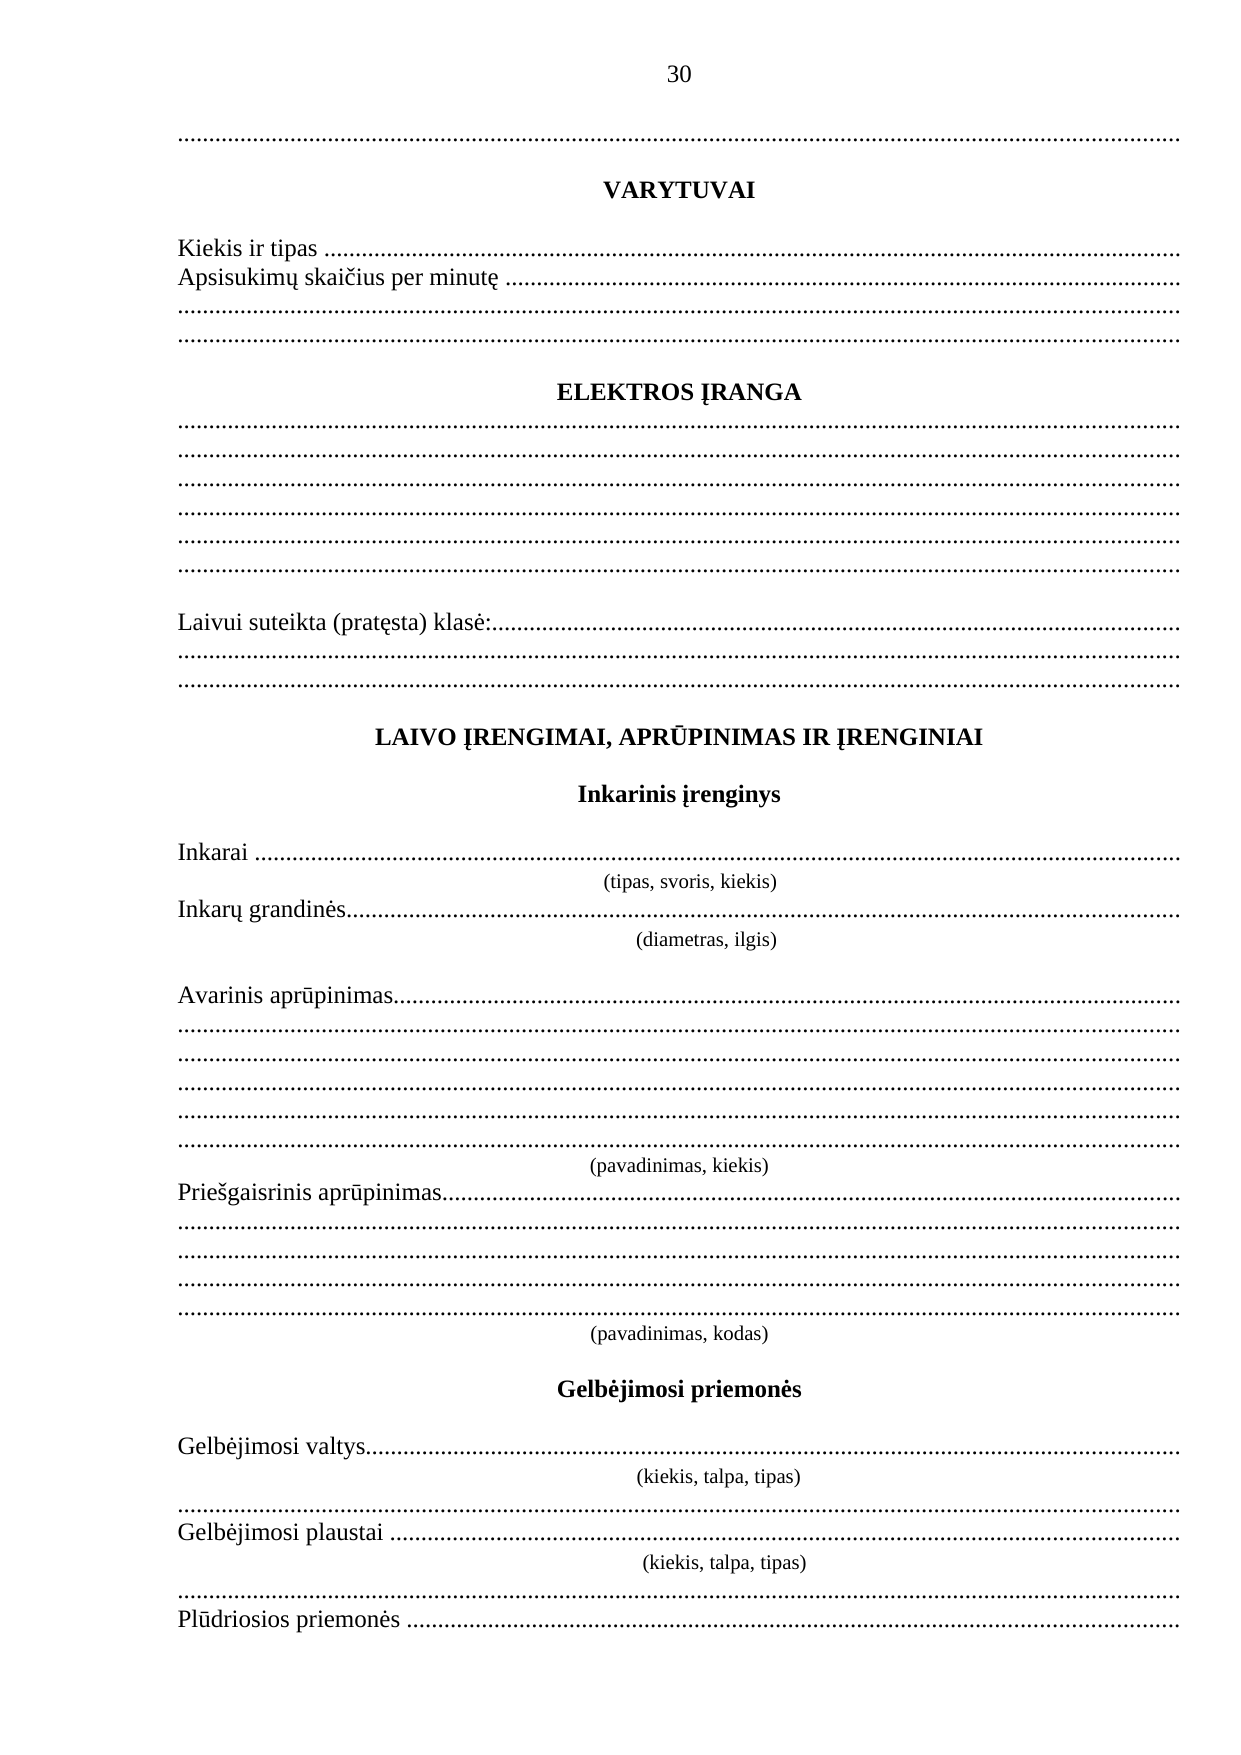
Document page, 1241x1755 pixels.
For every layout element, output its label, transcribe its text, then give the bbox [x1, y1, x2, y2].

text Apsisukimų skaičius per minutę [177, 262, 1181, 291]
text (tipas, svoris, kiekis) [177, 866, 1181, 894]
text Plūdriosios priemonės [177, 1604, 1181, 1632]
text Laivui suteikta (pratęsta) klasė: [177, 607, 1181, 636]
text VARYTUVAI [177, 176, 1181, 204]
text LAIVO ĮRENGIMAI, APRŪPINIMAS IR ĮRENGINIAI [177, 722, 1181, 751]
text (pavadinimas, kiekis) [177, 1153, 1181, 1177]
text Inkarinis įrenginys [177, 779, 1181, 808]
text Inkarų grandinės [177, 894, 1181, 923]
text (pavadinimas, kodas) [177, 1321, 1181, 1345]
text Gelbėjimosi valtys [177, 1431, 1181, 1460]
text Gelbėjimosi priemonės [177, 1374, 1181, 1402]
text Inkarai [177, 837, 1181, 866]
text Avarinis aprūpinimas [177, 981, 1181, 1009]
text Kiekis ir tipas [177, 233, 1181, 262]
text (kiekis, talpa, tipas) [177, 1460, 1181, 1489]
text ELEKTROS ĮRANGA [177, 377, 1181, 406]
text (diametras, ilgis) [177, 923, 1181, 952]
text (kiekis, talpa, tipas) [177, 1546, 1181, 1575]
text Priešgaisrinis aprūpinimas [177, 1177, 1181, 1206]
text Gelbėjimosi plaustai [177, 1517, 1181, 1546]
